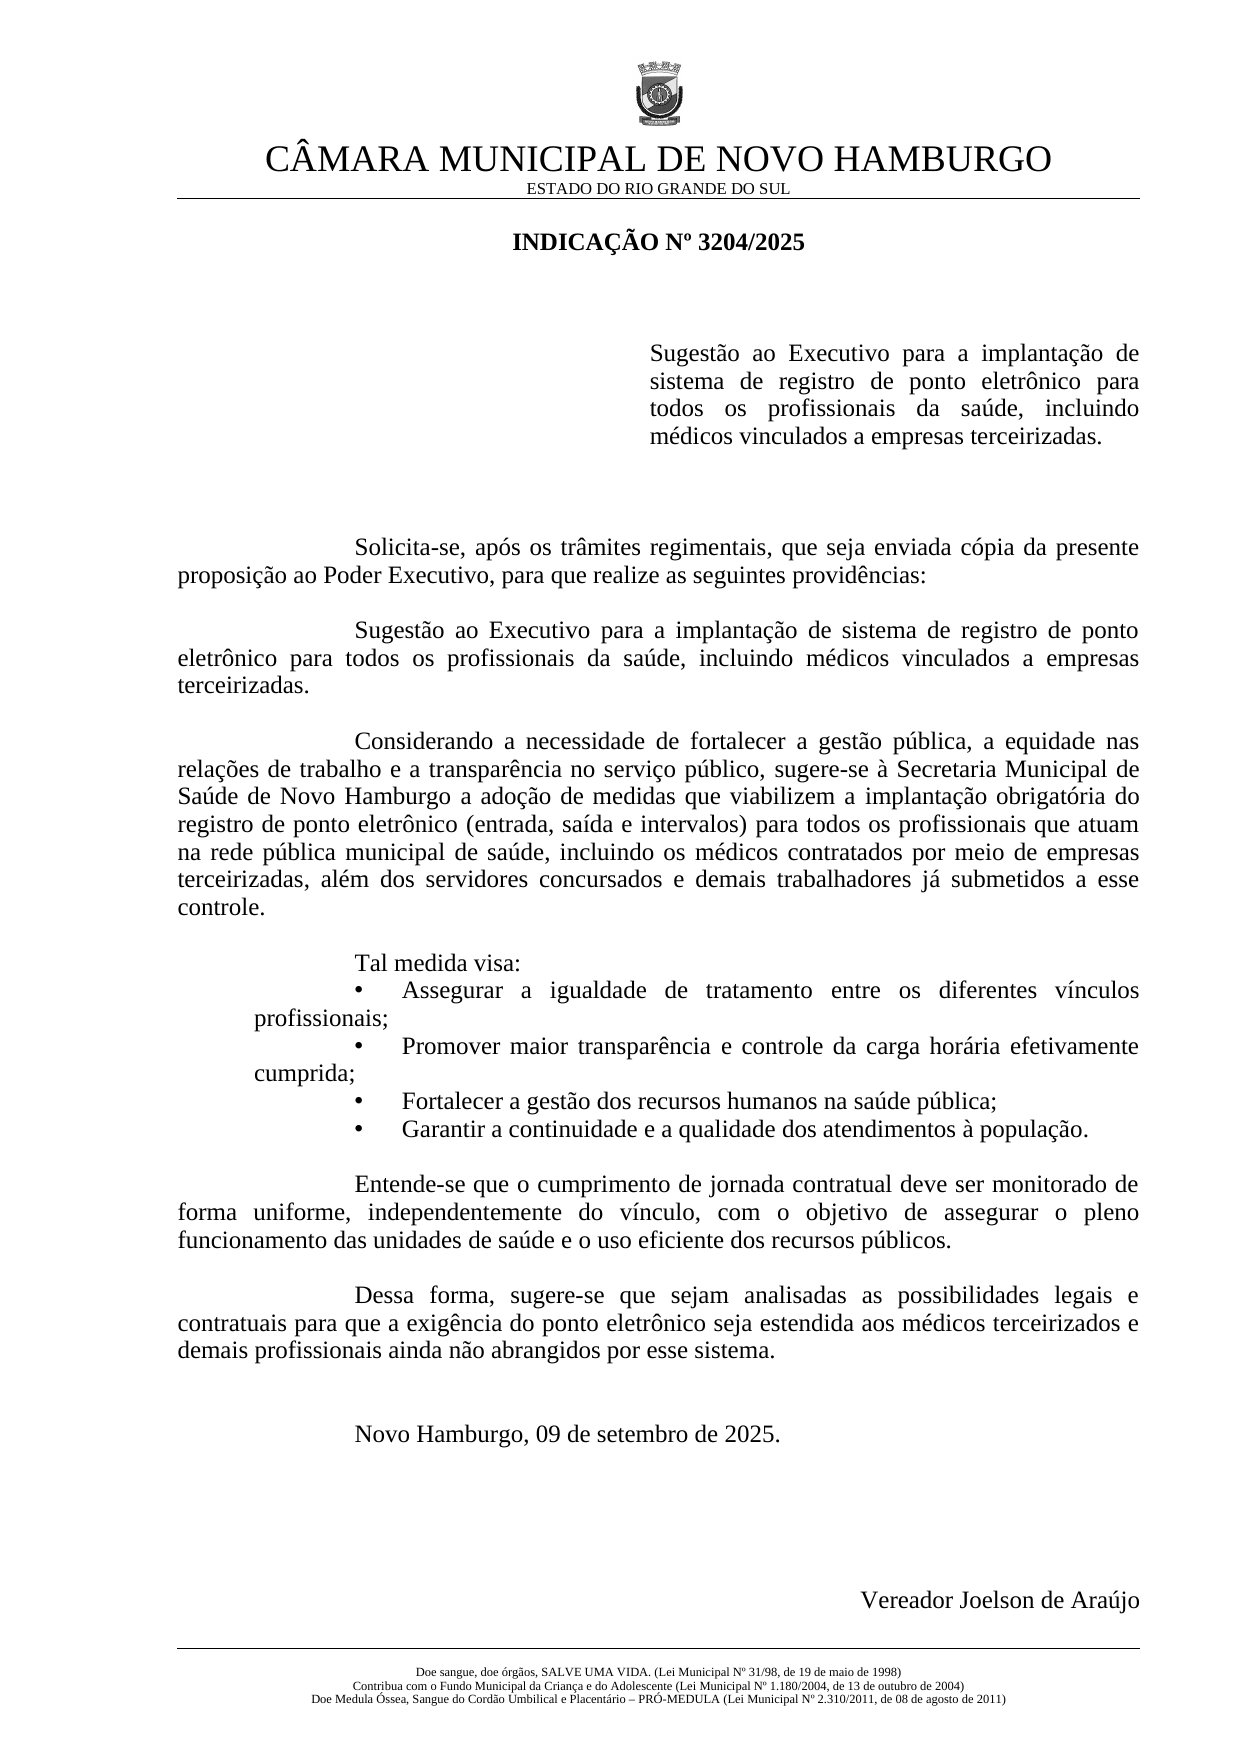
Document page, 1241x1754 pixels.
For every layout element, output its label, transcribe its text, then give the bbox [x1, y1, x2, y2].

list Promover maior transparência e controle da carga horária efetivamente cumprida; [254, 1032, 1140, 1087]
list Assegurar a igualdade de tratamento entre os diferentes vínculos profissionais; [254, 976, 1140, 1032]
text Sugestão ao Executivo para a implantação de sistema de registro de ponto eletrônico para todos os profissionais da saúde, incluindo médicos vinculados a empresas terceirizadas. [177, 616, 1140, 699]
text Considerando a necessidade de fortalecer a gestão pública, a equidade nas relações de trabalho e a transparência no serviço público, sugere-se à Secretaria Municipal de Saúde de Novo Hamburgo a adoção de medidas que viabilizem a implantação obrigatória do registro de ponto eletrônico (entrada, saída e intervalos) para todos os profissionais que atuam na rede pública municipal de saúde, incluindo os médicos contratados por meio de empresas terceirizadas, além dos servidores concursados e demais trabalhadores já submetidos a esse controle. [177, 727, 1140, 921]
text Dessa forma, sugere-se que sejam analisadas as possibilidades legais e contratuais para que a exigência do ponto eletrônico seja estendida aos médicos terceirizados e demais profissionais ainda não abrangidos por esse sistema. [177, 1281, 1140, 1364]
text Entende-se que o cumprimento de jornada contratual deve ser monitorado de forma uniforme, independentemente do vínculo, com o objetivo de assegurar o pleno funcionamento das unidades de saúde e o uso eficiente dos recursos públicos. [177, 1170, 1140, 1253]
text Novo Hamburgo, 09 de setembro de 2025. [177, 1420, 1140, 1447]
text INDICAÇÃO Nº 3204/2025 [177, 228, 1140, 256]
text Vereador Joelson de Araújo [177, 1586, 1140, 1614]
list Fortalecer a gestão dos recursos humanos na saúde pública; [254, 1087, 1140, 1115]
text Tal medida visa: [177, 949, 1140, 976]
text Sugestão ao Executivo para a implantação de sistema de registro de ponto eletrônico para todos os profissionais da saúde, incluindo médicos vinculados a empresas terceirizadas. [649, 339, 1140, 450]
list Garantir a continuidade e a qualidade dos atendimentos à população. [254, 1115, 1140, 1143]
text Solicita-se, após os trâmites regimentais, que seja enviada cópia da presente proposição ao Poder Executivo, para que realize as seguintes providências: [177, 533, 1140, 588]
